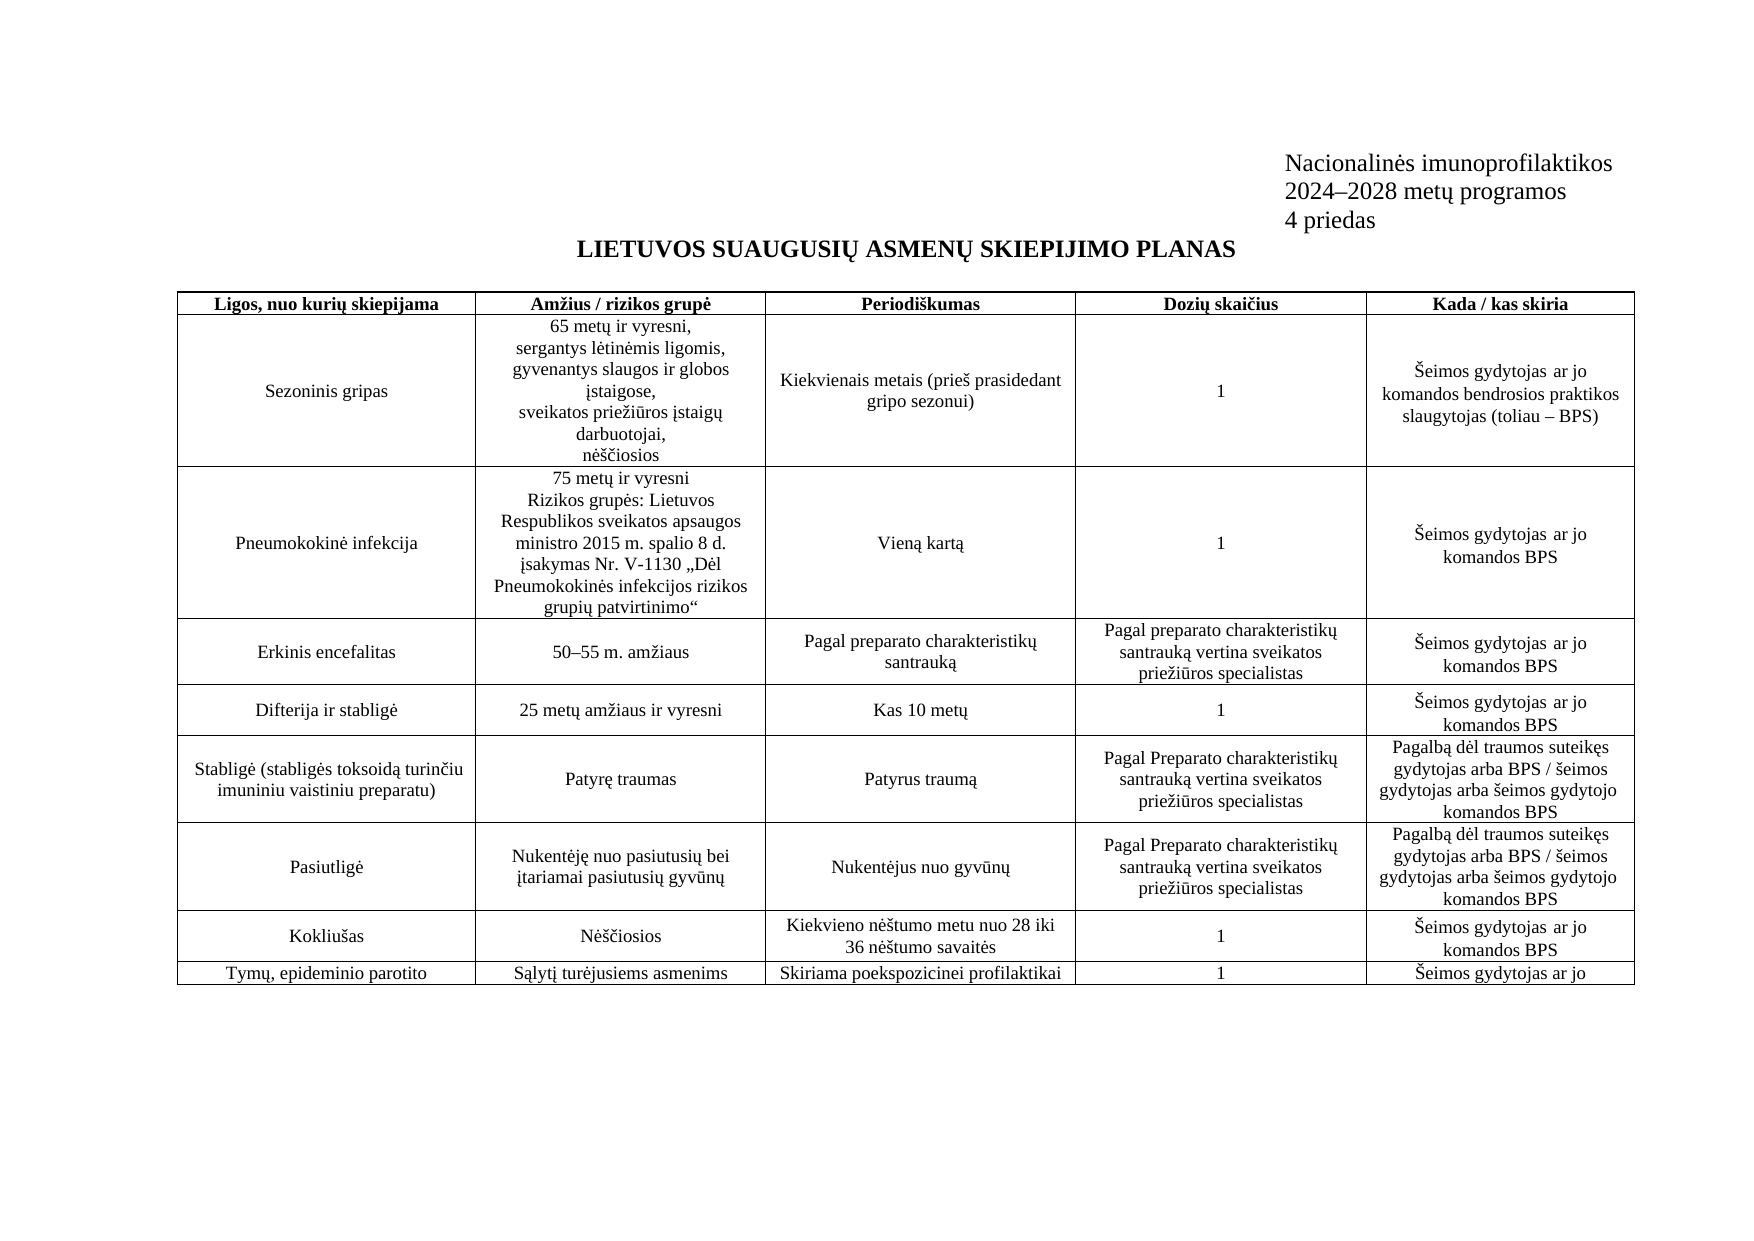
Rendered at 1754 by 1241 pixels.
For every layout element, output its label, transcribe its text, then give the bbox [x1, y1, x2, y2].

table_cell Nukentėję nuo pasiutusių bei įtariamai pasiutusių gyvūnų [476, 823, 765, 909]
table_header Kada / kas skiria [1367, 293, 1634, 314]
table_cell Pagal preparato charakteristikų santrauką [766, 619, 1075, 684]
table_cell 1 [1076, 911, 1366, 961]
table_header Dozių skaičius [1076, 293, 1366, 314]
table_cell Difterija ir stabligė [178, 685, 475, 735]
table_cell Pasiutligė [178, 823, 475, 909]
table_cell Šeimos gydytojas ar jo komandos BPS [1367, 685, 1634, 735]
table_header Amžius / rizikos grupė [476, 293, 765, 314]
table_cell Pagalbą dėl traumos suteikęs gydytojas arba BPS / šeimos gydytojas arba šeimos gydytojo komandos BPS [1367, 823, 1634, 909]
table_cell Šeimos gydytojas ar jo komandos bendrosios praktikos slaugytojas (toliau – BPS) [1367, 315, 1634, 466]
table_cell 65 metų ir vyresni, sergantys lėtinėmis ligomis, gyvenantys slaugos ir globos įstaigose, sveikatos priežiūros įstaigų darbuotojai, nėščiosios [476, 315, 765, 466]
table_cell Vieną kartą [766, 467, 1075, 618]
table_cell Kiekvieno nėštumo metu nuo 28 iki 36 nėštumo savaitės [766, 911, 1075, 961]
table_cell Nėščiosios [476, 911, 765, 961]
table_cell 25 metų amžiaus ir vyresni [476, 685, 765, 735]
table_cell Šeimos gydytojas ar jo [1367, 962, 1634, 983]
table_cell Erkinis encefalitas [178, 619, 475, 684]
table_cell Stabligė (stabligės toksoidą turinčiu imuniniu vaistiniu preparatu) [178, 736, 475, 822]
text 2024–2028 metų programos [177, 176, 1636, 205]
table_cell Nukentėjus nuo gyvūnų [766, 823, 1075, 909]
table_cell 75 metų ir vyresni Rizikos grupės: Lietuvos Respublikos sveikatos apsaugos ministro 2015 m. spalio 8 d. įsakymas Nr. V-1130 „Dėl Pneumokokinės infekcijos rizikos grupių patvirtinimo“ [476, 467, 765, 618]
table_cell 1 [1076, 962, 1366, 983]
table_cell Pagalbą dėl traumos suteikęs gydytojas arba BPS / šeimos gydytojas arba šeimos gydytojo komandos BPS [1367, 736, 1634, 822]
table_cell Šeimos gydytojas ar jo komandos BPS [1367, 911, 1634, 961]
table_cell Kas 10 metų [766, 685, 1075, 735]
text LIETUVOS SUAUGUSIŲ ASMENŲ SKIEPIJIMO PLANAS [177, 234, 1636, 263]
table_cell Pneumokokinė infekcija [178, 467, 475, 618]
table_cell Pagal Preparato charakteristikų santrauką vertina sveikatos priežiūros specialistas [1076, 736, 1366, 822]
table_cell Sąlytį turėjusiems asmenims [476, 962, 765, 983]
table_cell 1 [1076, 467, 1366, 618]
table_cell Šeimos gydytojas ar jo komandos BPS [1367, 467, 1634, 618]
table_cell Patyrus traumą [766, 736, 1075, 822]
table_header Ligos, nuo kurių skiepijama [178, 293, 475, 314]
table_cell Pagal Preparato charakteristikų santrauką vertina sveikatos priežiūros specialistas [1076, 823, 1366, 909]
table_cell 50–55 m. amžiaus [476, 619, 765, 684]
text 4 priedas [177, 205, 1636, 234]
table_cell 1 [1076, 685, 1366, 735]
table_cell Tymų, epideminio parotito [178, 962, 475, 983]
table_cell Patyrę traumas [476, 736, 765, 822]
table_cell Kokliušas [178, 911, 475, 961]
table_cell Kiekvienais metais (prieš prasidedant gripo sezonui) [766, 315, 1075, 466]
table_cell Pagal preparato charakteristikų santrauką vertina sveikatos priežiūros specialistas [1076, 619, 1366, 684]
text Nacionalinės imunoprofilaktikos [177, 148, 1636, 176]
table_cell Šeimos gydytojas ar jo komandos BPS [1367, 619, 1634, 684]
table_cell Skiriama poekspozicinei profilaktikai [766, 962, 1075, 983]
table_header Periodiškumas [766, 293, 1075, 314]
table_cell 1 [1076, 315, 1366, 466]
table_cell Sezoninis gripas [178, 315, 475, 466]
